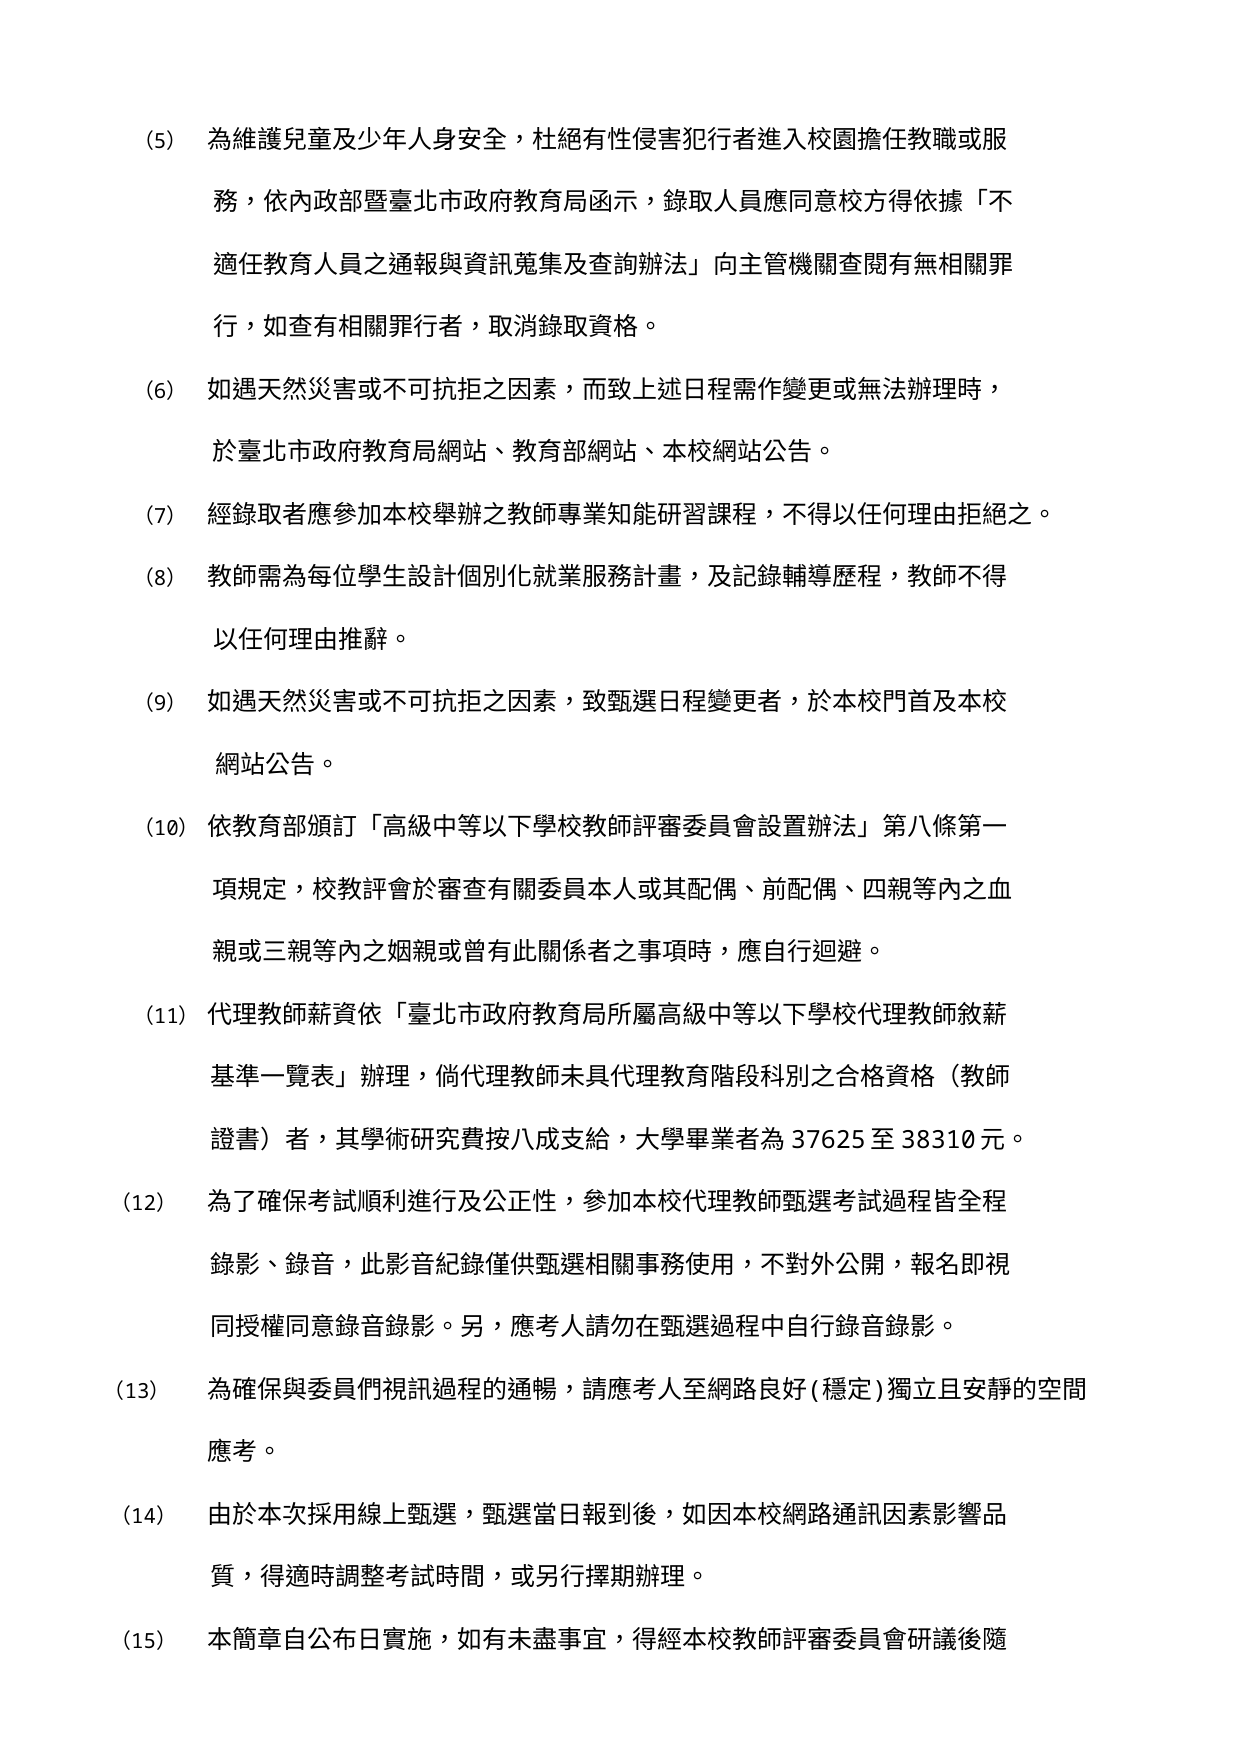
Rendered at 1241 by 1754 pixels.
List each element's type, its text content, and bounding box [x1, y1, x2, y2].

list 依教育部頒訂「高級中等以下學校教師評審委員會設置辦法」第八條第一 [133, 783, 1093, 846]
list 為確保與委員們視訊過程的通暢，請應考人至網路良好(穩定)獨立且安靜的空間應考。 [103, 1346, 1093, 1471]
text 務，依內政部暨臺北市政府教育局函示，錄取人員應同意校方得依據「不 [133, 158, 1093, 221]
text 於臺北市政府教育局網站、教育部網站、本校網站公告。 [133, 408, 1093, 471]
text 基準一覽表」辦理，倘代理教師未具代理教育階段科別之合格資格（教師 [110, 1033, 1093, 1096]
list 經錄取者應參加本校舉辦之教師專業知能研習課程，不得以任何理由拒絕之。 [133, 471, 1093, 533]
text 錄影、錄音，此影音紀錄僅供甄選相關事務使用，不對外公開，報名即視 [110, 1221, 1093, 1283]
text 項規定，校教評會於審查有關委員本人或其配偶、前配偶、四親等內之血 [133, 846, 1093, 908]
list 如遇天然災害或不可抗拒之因素，致甄選日程變更者，於本校門首及本校 [133, 658, 1093, 721]
text 網站公告。 [133, 721, 1093, 783]
list 代理教師薪資依「臺北市政府教育局所屬高級中等以下學校代理教師敘薪 [133, 971, 1093, 1033]
text 以任何理由推辭。 [133, 596, 1093, 658]
list 由於本次採用線上甄選，甄選當日報到後，如因本校網路通訊因素影響品 [110, 1471, 1093, 1533]
text 適任教育人員之通報與資訊蒐集及查詢辦法」向主管機關查閱有無相關罪 [133, 221, 1093, 283]
list 為維護兒童及少年人身安全，杜絕有性侵害犯行者進入校園擔任教職或服 [133, 96, 1093, 158]
text 行，如查有相關罪行者，取消錄取資格。 [133, 283, 1093, 346]
list 教師需為每位學生設計個別化就業服務計畫，及記錄輔導歷程，教師不得 [133, 533, 1093, 596]
list 為了確保考試順利進行及公正性，參加本校代理教師甄選考試過程皆全程 [110, 1158, 1093, 1221]
list 如遇天然災害或不可抗拒之因素，而致上述日程需作變更或無法辦理時， [133, 346, 1093, 408]
text 質，得適時調整考試時間，或另行擇期辦理。 [110, 1533, 1093, 1596]
text 證書）者，其學術研究費按八成支給，大學畢業者為37625至38310元。 [110, 1096, 1093, 1158]
text 同授權同意錄音錄影。另，應考人請勿在甄選過程中自行錄音錄影。 [110, 1283, 1093, 1346]
text 親或三親等內之姻親或曾有此關係者之事項時，應自行迴避。 [133, 908, 1093, 971]
list 本簡章自公布日實施，如有未盡事宜，得經本校教師評審委員會研議後隨 [110, 1596, 1093, 1658]
